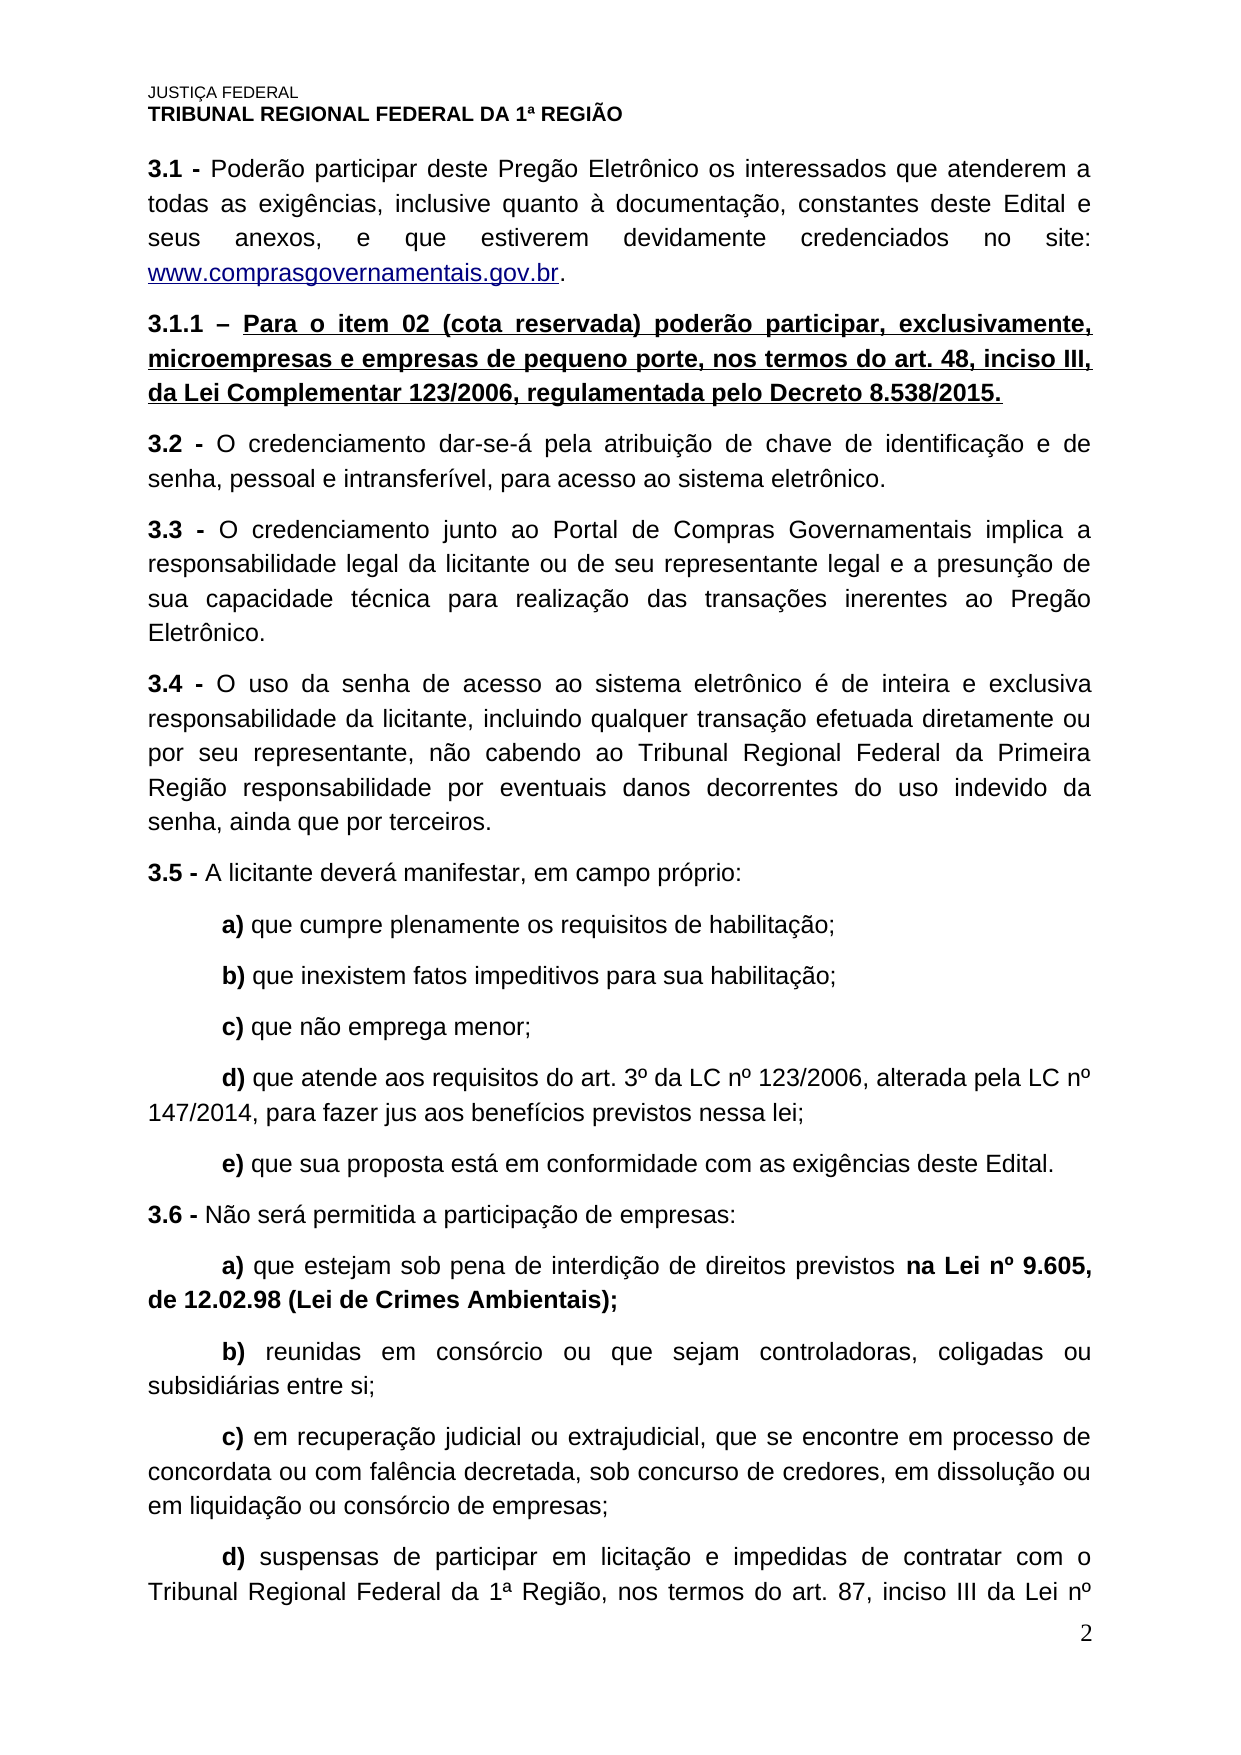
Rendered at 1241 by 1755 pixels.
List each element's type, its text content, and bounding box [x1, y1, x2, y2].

text 3.2 - O credenciamento dar-se-á pela atribuição de chave de identificação e de senha, pessoal e intransferível, para acesso ao sistema eletrônico. [148, 429, 1093, 492]
text a) que cumpre plenamente os requisitos de habilitação; [148, 909, 278, 938]
text b) reunidas em consórcio ou que sejam controladoras, coligadas ou subsidiárias entre si; [148, 1337, 1093, 1400]
text 3.3 - O credenciamento junto ao Portal de Compras Governamentais implica a responsabilidade legal da licitante ou de seu representante legal e a presunção de sua capacidade técnica para realização das transações inerentes ao Pregão Eletrônico. [148, 515, 1093, 647]
text b) que inexistem fatos impeditivos para sua habilitação; [955, 961, 1093, 989]
text 3.5 - A licitante deverá manifestar, em campo próprio: [148, 858, 278, 887]
text a) que estejam sob pena de interdição de direitos previstos na Lei nº 9.605, de 12.02.98 (Lei de Crimes Ambientais); [148, 1251, 278, 1314]
text d) que atende aos requisitos do art. 3º da LC nº 123/2006, alterada pela LC nº 147/2014, para fazer jus aos benefícios previstos nessa lei; [148, 1063, 278, 1126]
text 3.1.1 – Para o item 02 (cota reservada) poderão participar, exclusivamente, microempresas e empresas de pequeno porte, nos termos do art. 48, inciso III, [148, 309, 1093, 369]
text e) que sua proposta está em conformidade com as exigências deste Edital. [148, 1149, 278, 1177]
text 3.5 - A licitante deverá manifestar, em campo próprio: [955, 858, 1093, 887]
text d) que atende aos requisitos do art. 3º da LC nº 123/2006, alterada pela LC nº 147/2014, para fazer jus aos benefícios previstos nessa lei; [955, 1063, 1093, 1126]
text 3.4 - O uso da senha de acesso ao sistema eletrônico é de inteira e exclusiva responsabilidade da licitante, incluindo qualquer transação efetuada diretamente ou por seu representante, não cabendo ao Tribunal Regional Federal da Primeira Região responsabilidade por eventuais danos decorrentes do uso indevido da senha, ainda que por terceiros. [148, 669, 278, 836]
text 3.6 - Não será permitida a participação de empresas: [955, 1200, 1093, 1228]
text c) que não emprega menor; [955, 1012, 1093, 1041]
text b) que inexistem fatos impeditivos para sua habilitação; [148, 961, 278, 989]
text 3.1 - Poderão participar deste Pregão Eletrônico os interessados que atenderem a todas as exigências, inclusive quanto à documentação, constantes deste Edital e seus anexos, e que estiverem devidamente credenciados no site: www.comprasgovernamentais.gov.br. [148, 154, 1093, 287]
text 3.4 - O uso da senha de acesso ao sistema eletrônico é de inteira e exclusiva responsabilidade da licitante, incluindo qualquer transação efetuada diretamente ou por seu representante, não cabendo ao Tribunal Regional Federal da Primeira Região responsabilidade por eventuais danos decorrentes do uso indevido da senha, ainda que por terceiros. [955, 669, 1093, 836]
text e) que sua proposta está em conformidade com as exigências deste Edital. [955, 1149, 1093, 1177]
text c) que não emprega menor; [148, 1012, 278, 1041]
text c) em recuperação judicial ou extrajudicial, que se encontre em processo de concordata ou com falência decretada, sob concurso de credores, em dissolução ou em liquidação ou consórcio de empresas; [148, 1422, 1093, 1520]
text da Lei Complementar 123/2006, regulamentada pelo Decreto 8.538/2015. [148, 370, 1093, 407]
text a) que cumpre plenamente os requisitos de habilitação; [955, 909, 1093, 938]
text a) que estejam sob pena de interdição de direitos previstos na Lei nº 9.605, de 12.02.98 (Lei de Crimes Ambientais); [955, 1251, 1093, 1314]
text d) suspensas de participar em licitação e impedidas de contratar com o Tribunal Regional Federal da 1ª Região, nos termos do art. 87, inciso III da Lei nº [148, 1542, 1093, 1606]
text 3.6 - Não será permitida a participação de empresas: [148, 1200, 278, 1228]
